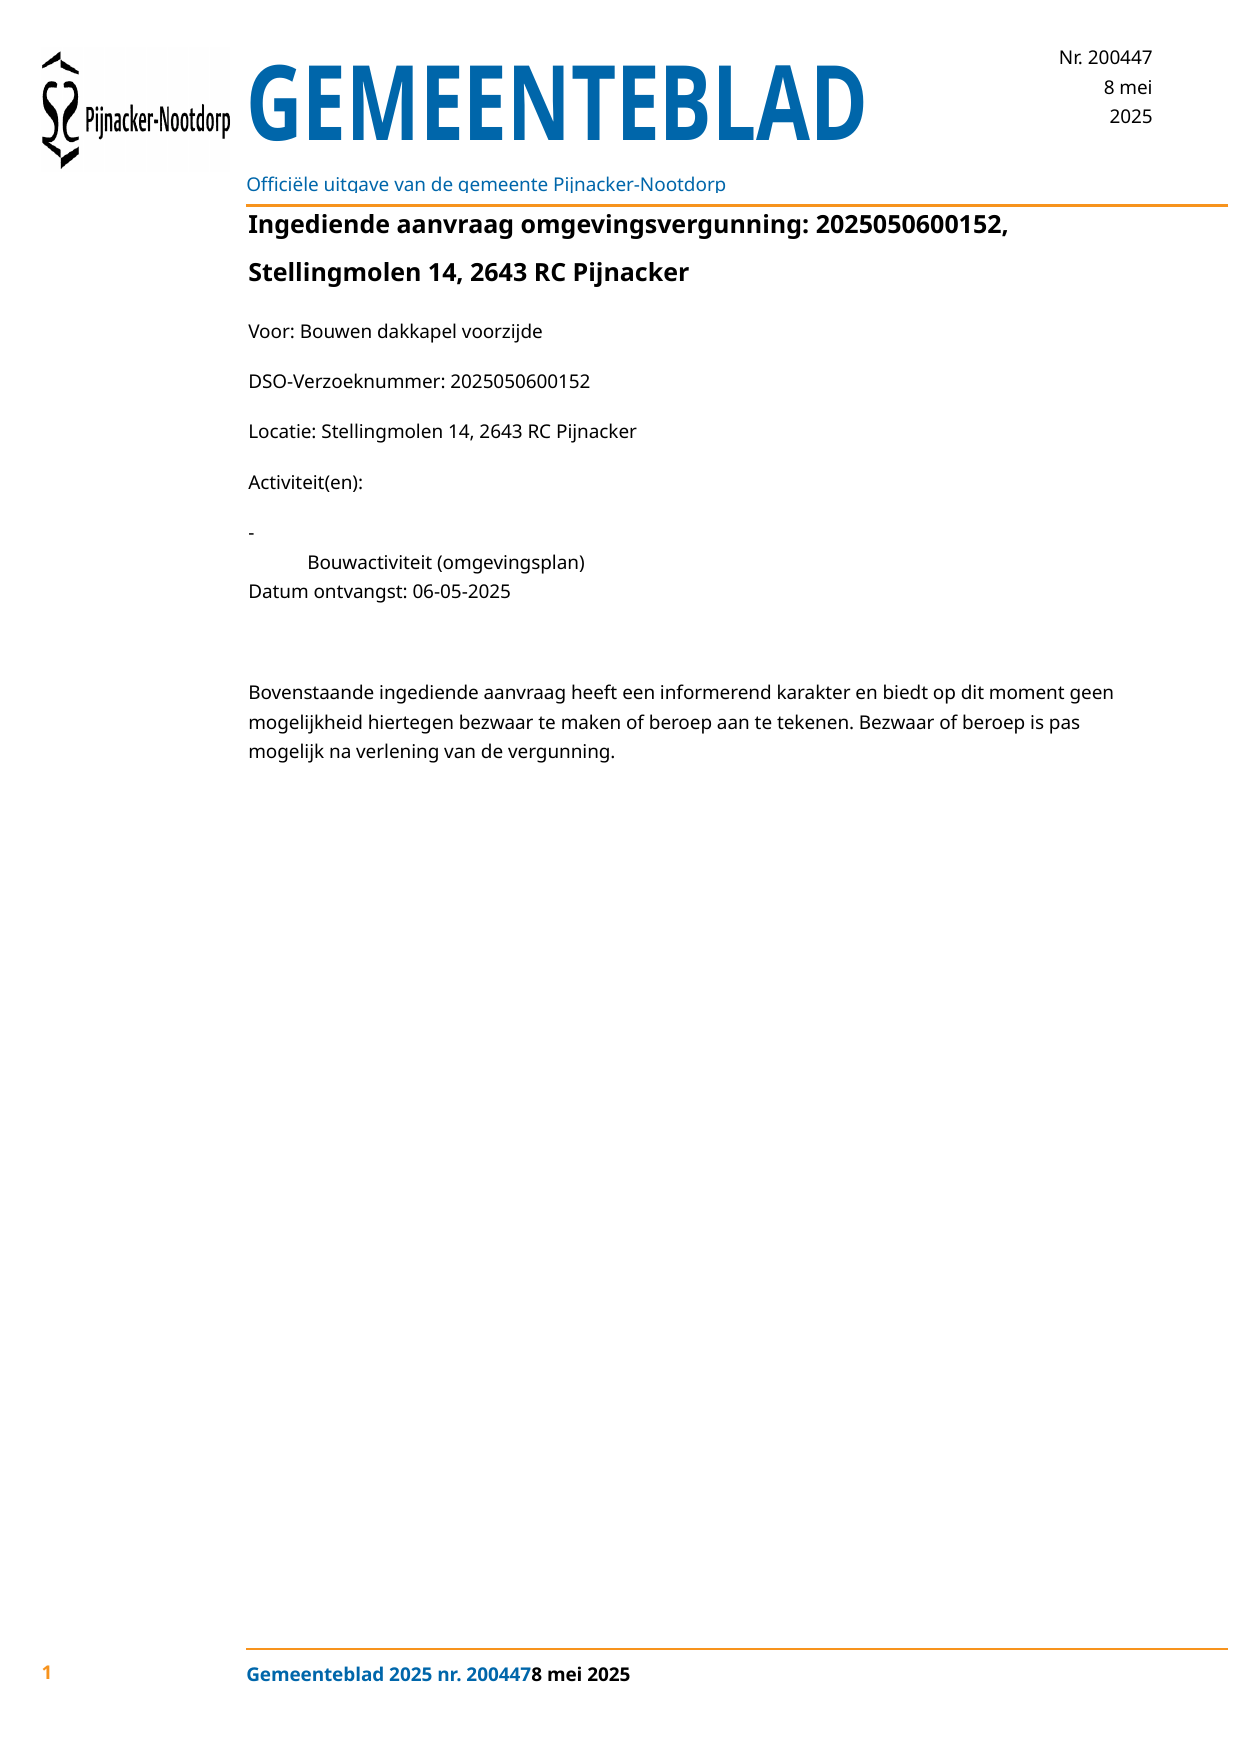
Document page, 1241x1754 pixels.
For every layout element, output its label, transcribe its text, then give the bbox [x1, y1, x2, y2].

text Bovenstaande ingediende aanvraag heeft een informerend karakter en biedt op dit moment geen mogelijkheid hiertegen bezwaar te maken of beroep aan te tekenen. Bezwaar of beroep is pas mogelijk na verlening van de vergunning. [248, 679, 1152, 764]
text Locatie: Stellingmolen 14, 2643 RC Pijnacker [248, 419, 1152, 444]
text Datum ontvangst: 06-05-2025 [248, 579, 1152, 604]
text Activiteit(en): [248, 469, 1152, 495]
text DSO-Verzoeknummer: 2025050600152 [248, 368, 1152, 394]
text Voor: Bouwen dakkapel voorzijde [248, 318, 1152, 344]
list Bouwactiviteit (omgevingsplan) [248, 549, 1152, 575]
picture [41, 47, 231, 172]
text Ingediende aanvraag omgevingsvergunning: 2025050600152, Stellingmolen 14, 2643 RC Pijnacker [248, 207, 1152, 288]
